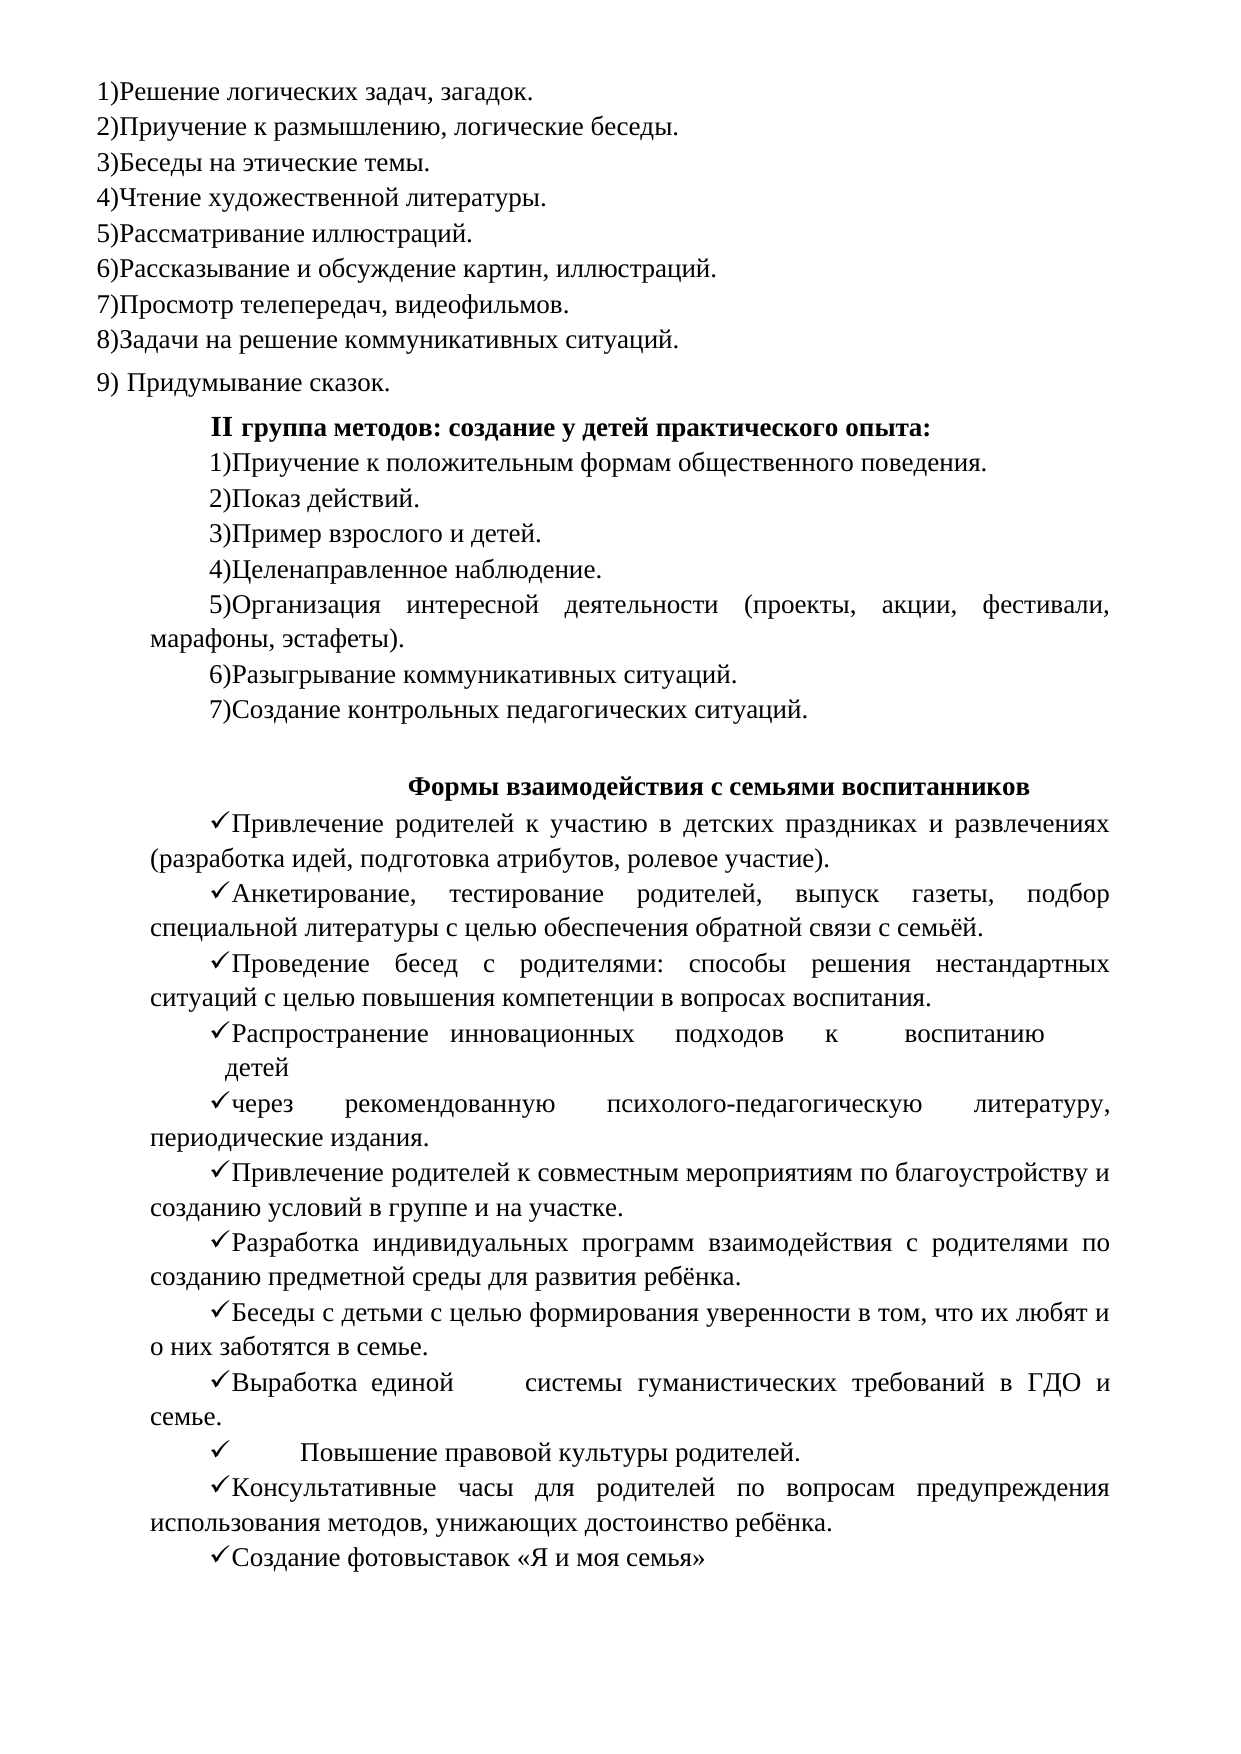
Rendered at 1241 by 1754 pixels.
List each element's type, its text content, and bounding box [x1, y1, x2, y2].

list Придумывание сказок. [96, 366, 1111, 397]
list Выработка единой системы гуманистических требований в ГДО и семье. [150, 1366, 1111, 1431]
list Задачи на решение коммуникативных ситуаций. [96, 324, 1111, 355]
list Целенаправленное наблюдение. [150, 553, 1111, 584]
list Рассказывание и обсуждение картин, иллюстраций. [96, 253, 1111, 284]
list Беседы с детьми с целью формирования уверенности в том, что их любят и о них заботятся в семье. [150, 1296, 1111, 1361]
text II группа методов: создание у детей практического опыта: [210, 409, 1133, 442]
list Проведение бесед с родителями: способы решения нестандартных ситуаций с целью повышения компетенции в вопросах воспитания. [150, 947, 1111, 1012]
list Просмотр телепередач, видеофильмов. [96, 288, 1111, 319]
text Формы взаимодействия с семьями воспитанников [408, 770, 1133, 801]
list Анкетирование, тестирование родителей, выпуск газеты, подбор специальной литературы с целью обеспечения обратной связи с семьёй. [150, 877, 1111, 943]
list Привлечение родителей к участию в детских праздниках и развлечениях (разработка идей, подготовка атрибутов, ролевое участие). [150, 807, 1111, 873]
list Беседы на этические темы. [96, 146, 1111, 177]
list Консультативные часы для родителей по вопросам предупреждения использования методов, унижающих достоинство ребёнка. [150, 1471, 1111, 1537]
list Чтение художественной литературы. [96, 182, 1111, 213]
list Повышение правовой культуры родителей. [150, 1436, 1111, 1467]
list Создание фотовыставок «Я и моя семья» [150, 1541, 1111, 1572]
list Организация интересной деятельности (проекты, акции, фестивали, марафоны, эстафеты). [150, 588, 1111, 654]
list Решение логических задач, загадок. [96, 75, 1111, 106]
list Разыгрывание коммуникативных ситуаций. [150, 658, 1111, 689]
list Показ действий. [150, 482, 1111, 513]
list Приучение к положительным формам общественного поведения. [150, 446, 1111, 477]
list Рассматривание иллюстраций. [96, 217, 1111, 248]
list Разработка индивидуальных программ взаимодействия с родителями по созданию предметной среды для развития ребёнка. [150, 1226, 1111, 1292]
list Привлечение родителей к совместным мероприятиям по благоустройству и созданию условий в группе и на участке. [150, 1156, 1111, 1222]
list Пример взрослого и детей. [150, 517, 1111, 548]
list Создание контрольных педагогических ситуаций. [150, 693, 1111, 725]
list через рекомендованную психолого-педагогическую литературу, периодические издания. [150, 1087, 1111, 1152]
list Приучение к размышлению, логические беседы. [96, 111, 1111, 142]
list Распространение инновационных подходов к воспитанию детей [150, 1017, 1111, 1082]
